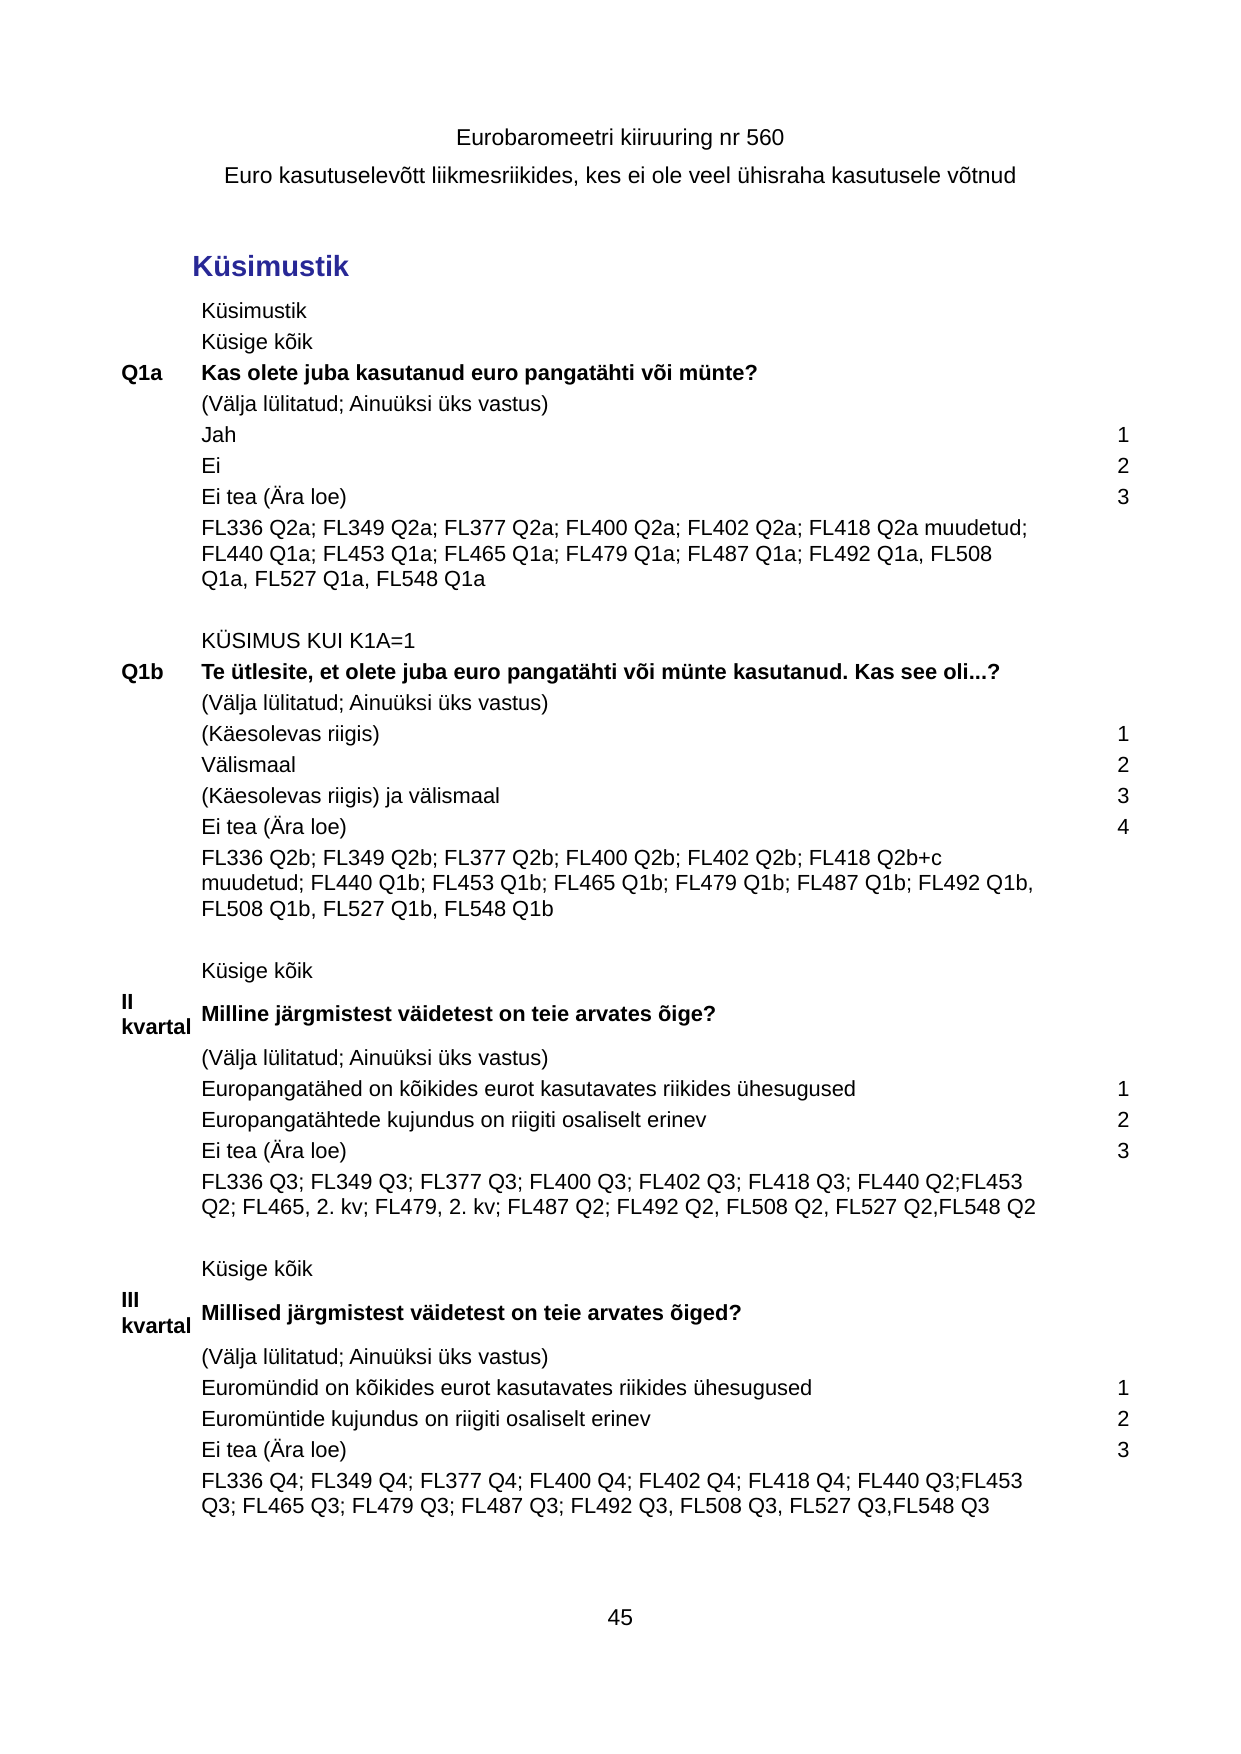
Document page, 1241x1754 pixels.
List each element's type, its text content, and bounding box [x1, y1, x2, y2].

table_cell 4 [1049, 811, 1132, 842]
table_cell Ei tea (Ära loe) [198, 481, 1049, 512]
table_cell (Välja lülitatud; Ainuüksi üks vastus) [198, 1042, 1049, 1073]
table_cell (Käesolevas riigis) [198, 718, 1049, 749]
table_cell Ei tea (Ära loe) [198, 811, 1049, 842]
table_cell [1049, 513, 1132, 594]
table_cell [118, 687, 198, 718]
table_cell [118, 594, 198, 625]
table_cell [1049, 986, 1132, 1042]
table_cell 2 [1049, 1104, 1132, 1135]
table_cell 2 [1049, 749, 1132, 780]
table_cell [118, 842, 198, 924]
table_cell Millised järgmistest väidetest on teie arvates õiged? [198, 1285, 1049, 1341]
table_cell [118, 749, 198, 780]
table_cell [1049, 924, 1132, 955]
table_cell KÜSIMUS KUI K1A=1 [198, 625, 1049, 656]
table_cell (Välja lülitatud; Ainuüksi üks vastus) [198, 687, 1049, 718]
table_cell [1049, 357, 1132, 388]
table_cell [1049, 1465, 1132, 1521]
table_cell FL336 Q2b; FL349 Q2b; FL377 Q2b; FL400 Q2b; FL402 Q2b; FL418 Q2b+c muudetud; FL440 Q1b; FL453 Q1b; FL465 Q1b; FL479 Q1b; FL487 Q1b; FL492 Q1b, FL508 Q1b, FL527 Q1b, FL548 Q1b [198, 842, 1049, 924]
table_cell Välismaal [198, 749, 1049, 780]
table_cell [198, 1223, 1049, 1253]
table_cell [1049, 1254, 1132, 1284]
table_cell [1049, 594, 1132, 625]
table_cell [1049, 326, 1132, 357]
table_cell Euromüntide kujundus on riigiti osaliselt erinev [198, 1403, 1049, 1434]
table_cell [118, 1104, 198, 1135]
table_header Küsimustik [198, 295, 1049, 326]
table_cell [118, 1465, 198, 1521]
table_cell FL336 Q3; FL349 Q3; FL377 Q3; FL400 Q3; FL402 Q3; FL418 Q3; FL440 Q2;FL453 Q2; FL465, 2. kv; FL479, 2. kv; FL487 Q2; FL492 Q2, FL508 Q2, FL527 Q2,FL548 Q2 [198, 1166, 1049, 1222]
table_cell [118, 1042, 198, 1073]
table_cell 3 [1049, 1135, 1132, 1166]
table_cell [198, 924, 1049, 955]
table_cell Q1a [118, 357, 198, 388]
table_cell [1049, 842, 1132, 924]
table_cell III kvartal [118, 1285, 198, 1341]
table_cell 1 [1049, 1372, 1132, 1403]
table_cell [1049, 1285, 1132, 1341]
table_cell [1049, 388, 1132, 419]
table_cell [118, 326, 198, 357]
table_cell Ei tea (Ära loe) [198, 1135, 1049, 1166]
table_cell 1 [1049, 718, 1132, 749]
table_cell 2 [1049, 450, 1132, 481]
table_cell 3 [1049, 481, 1132, 512]
table_cell [118, 1434, 198, 1465]
table_cell Kas olete juba kasutanud euro pangatähti või münte? [198, 357, 1049, 388]
table_cell [1049, 625, 1132, 656]
table_cell Küsige kõik [198, 326, 1049, 357]
table_cell (Välja lülitatud; Ainuüksi üks vastus) [198, 1341, 1049, 1372]
table_cell [1049, 955, 1132, 986]
table_cell Ei tea (Ära loe) [198, 1434, 1049, 1465]
table_cell Euromündid on kõikides eurot kasutavates riikides ühesugused [198, 1372, 1049, 1403]
table_cell Europangatähed on kõikides eurot kasutavates riikides ühesugused [198, 1073, 1049, 1104]
table_cell Ei [198, 450, 1049, 481]
table_cell [118, 1254, 198, 1284]
table_cell [1049, 1166, 1132, 1222]
table_cell Milline järgmistest väidetest on teie arvates õige? [198, 986, 1049, 1042]
table_cell [118, 955, 198, 986]
table_cell 1 [1049, 1073, 1132, 1104]
table_cell [118, 1223, 198, 1253]
table_cell 3 [1049, 780, 1132, 811]
table_cell [198, 594, 1049, 625]
table_cell [118, 481, 198, 512]
table_cell [118, 1166, 198, 1222]
table_cell [118, 718, 198, 749]
table_cell FL336 Q4; FL349 Q4; FL377 Q4; FL400 Q4; FL402 Q4; FL418 Q4; FL440 Q3;FL453 Q3; FL465 Q3; FL479 Q3; FL487 Q3; FL492 Q3, FL508 Q3, FL527 Q3,FL548 Q3 [198, 1465, 1049, 1521]
table_cell [118, 625, 198, 656]
table_cell [118, 419, 198, 450]
table_cell [118, 924, 198, 955]
table_cell Küsige kõik [198, 1254, 1049, 1284]
table_cell [118, 1403, 198, 1434]
table_cell [118, 1073, 198, 1104]
table_cell Europangatähtede kujundus on riigiti osaliselt erinev [198, 1104, 1049, 1135]
table_cell II kvartal [118, 986, 198, 1042]
table_cell (Välja lülitatud; Ainuüksi üks vastus) [198, 388, 1049, 419]
table_header [1049, 295, 1132, 326]
table_cell [1049, 1042, 1132, 1073]
table_cell [1049, 687, 1132, 718]
table_cell 2 [1049, 1403, 1132, 1434]
table_cell [118, 513, 198, 594]
table_cell [118, 450, 198, 481]
table_cell Te ütlesite, et olete juba euro pangatähti või münte kasutanud. Kas see oli...? [198, 656, 1049, 687]
table_cell [118, 1341, 198, 1372]
table_cell [118, 811, 198, 842]
subtitle Küsimustik [118, 249, 1122, 283]
table_cell (Käesolevas riigis) ja välismaal [198, 780, 1049, 811]
table_cell Küsige kõik [198, 955, 1049, 986]
table_header [118, 295, 198, 326]
table_cell FL336 Q2a; FL349 Q2a; FL377 Q2a; FL400 Q2a; FL402 Q2a; FL418 Q2a muudetud; FL440 Q1a; FL453 Q1a; FL465 Q1a; FL479 Q1a; FL487 Q1a; FL492 Q1a, FL508 Q1a, FL527 Q1a, FL548 Q1a [198, 513, 1049, 594]
table_cell Q1b [118, 656, 198, 687]
table_cell Jah [198, 419, 1049, 450]
table_cell [1049, 1223, 1132, 1253]
table_cell [118, 388, 198, 419]
table_cell 3 [1049, 1434, 1132, 1465]
table_cell 1 [1049, 419, 1132, 450]
table_cell [118, 1135, 198, 1166]
table_cell [1049, 656, 1132, 687]
table_cell [118, 780, 198, 811]
table_cell [118, 1372, 198, 1403]
table_cell [1049, 1341, 1132, 1372]
